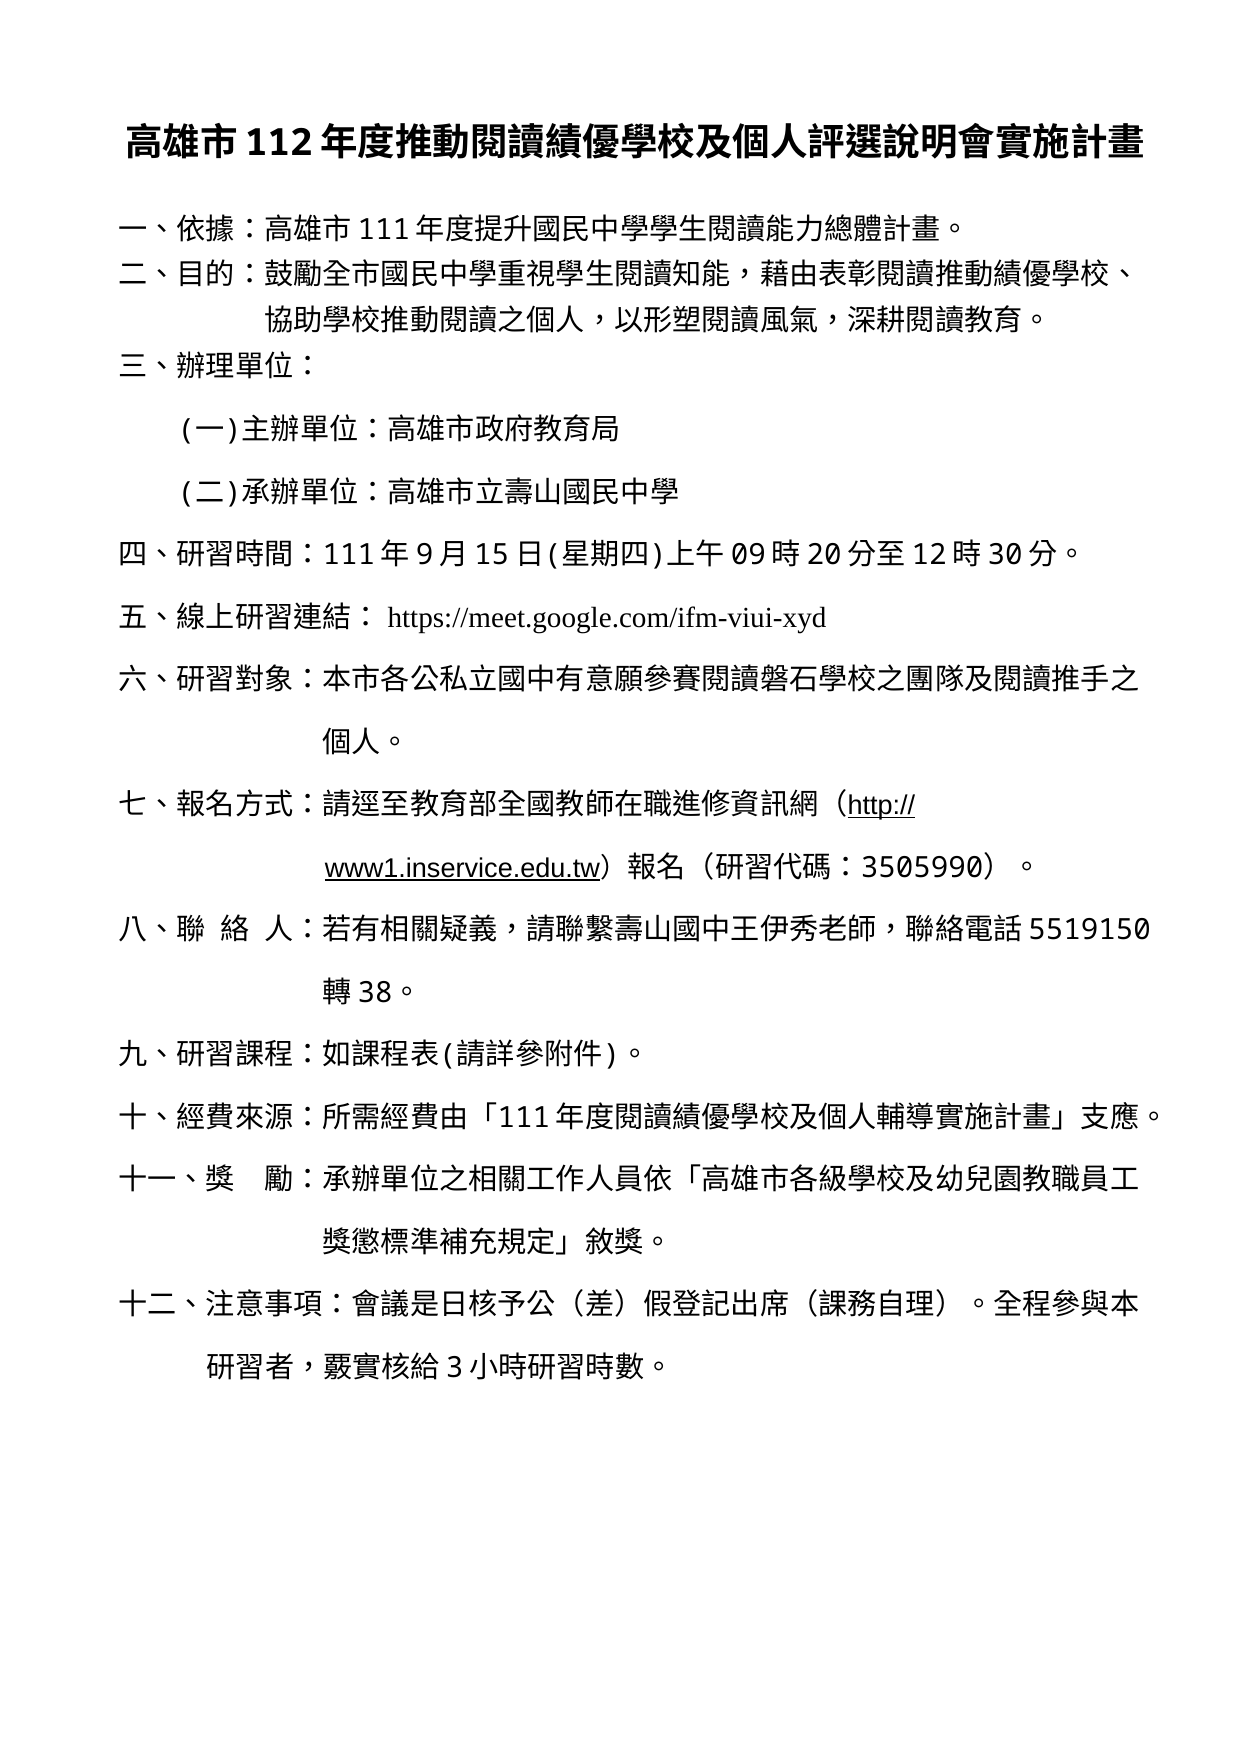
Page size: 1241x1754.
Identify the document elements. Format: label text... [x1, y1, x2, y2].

text (一)主辦單位：高雄市政府教育局 [118, 385, 1152, 448]
text 二、目的：鼓勵全市國民中學重視學生閱讀知能，藉由表彰閱讀推動績優學校、協助學校推動閱讀之個人，以形塑閱讀風氣，深耕閱讀教育。 [118, 248, 1152, 339]
text 七、報名方式：請逕至教育部全國教師在職進修資訊網（http://www1.inservice.edu.tw）報名（研習代碼：3505990）。 [118, 760, 1152, 885]
text 六、研習對象：本市各公私立國中有意願參賽閱讀磐石學校之團隊及閱讀推手之個人。 [118, 635, 1152, 760]
text 三、辦理單位： [118, 339, 1152, 385]
text 十二、注意事項：會議是日核予公（差）假登記出席（課務自理）。全程參與本研習者，覈實核給3小時研習時數。 [118, 1260, 1152, 1385]
text 九、研習課程：如課程表(請詳參附件)。 [118, 1010, 1152, 1073]
text 十一、獎 勵：承辦單位之相關工作人員依「高雄市各級學校及幼兒園教職員工獎懲標準補充規定」敘獎。 [118, 1135, 1152, 1260]
text 十、經費來源：所需經費由「111年度閱讀績優學校及個人輔導實施計畫」支應。 [118, 1073, 1167, 1135]
text 一、依據：高雄市111年度提升國民中學學生閱讀能力總體計畫。 [118, 185, 1152, 248]
text 八、聯 絡 人：若有相關疑義，請聯繫壽山國中王伊秀老師，聯絡電話5519150轉38。 [118, 885, 1152, 1010]
text 五、線上研習連結： https://meet.google.com/ifm-viui-xyd [118, 573, 1152, 635]
text 四、研習時間：111年9月15日(星期四)上午09時20分至12時30分。 [118, 510, 1152, 573]
text (二)承辦單位：高雄市立壽山國民中學 [118, 448, 1152, 510]
text 高雄市112年度推動閱讀績優學校及個人評選說明會實施計畫 [118, 112, 1152, 167]
